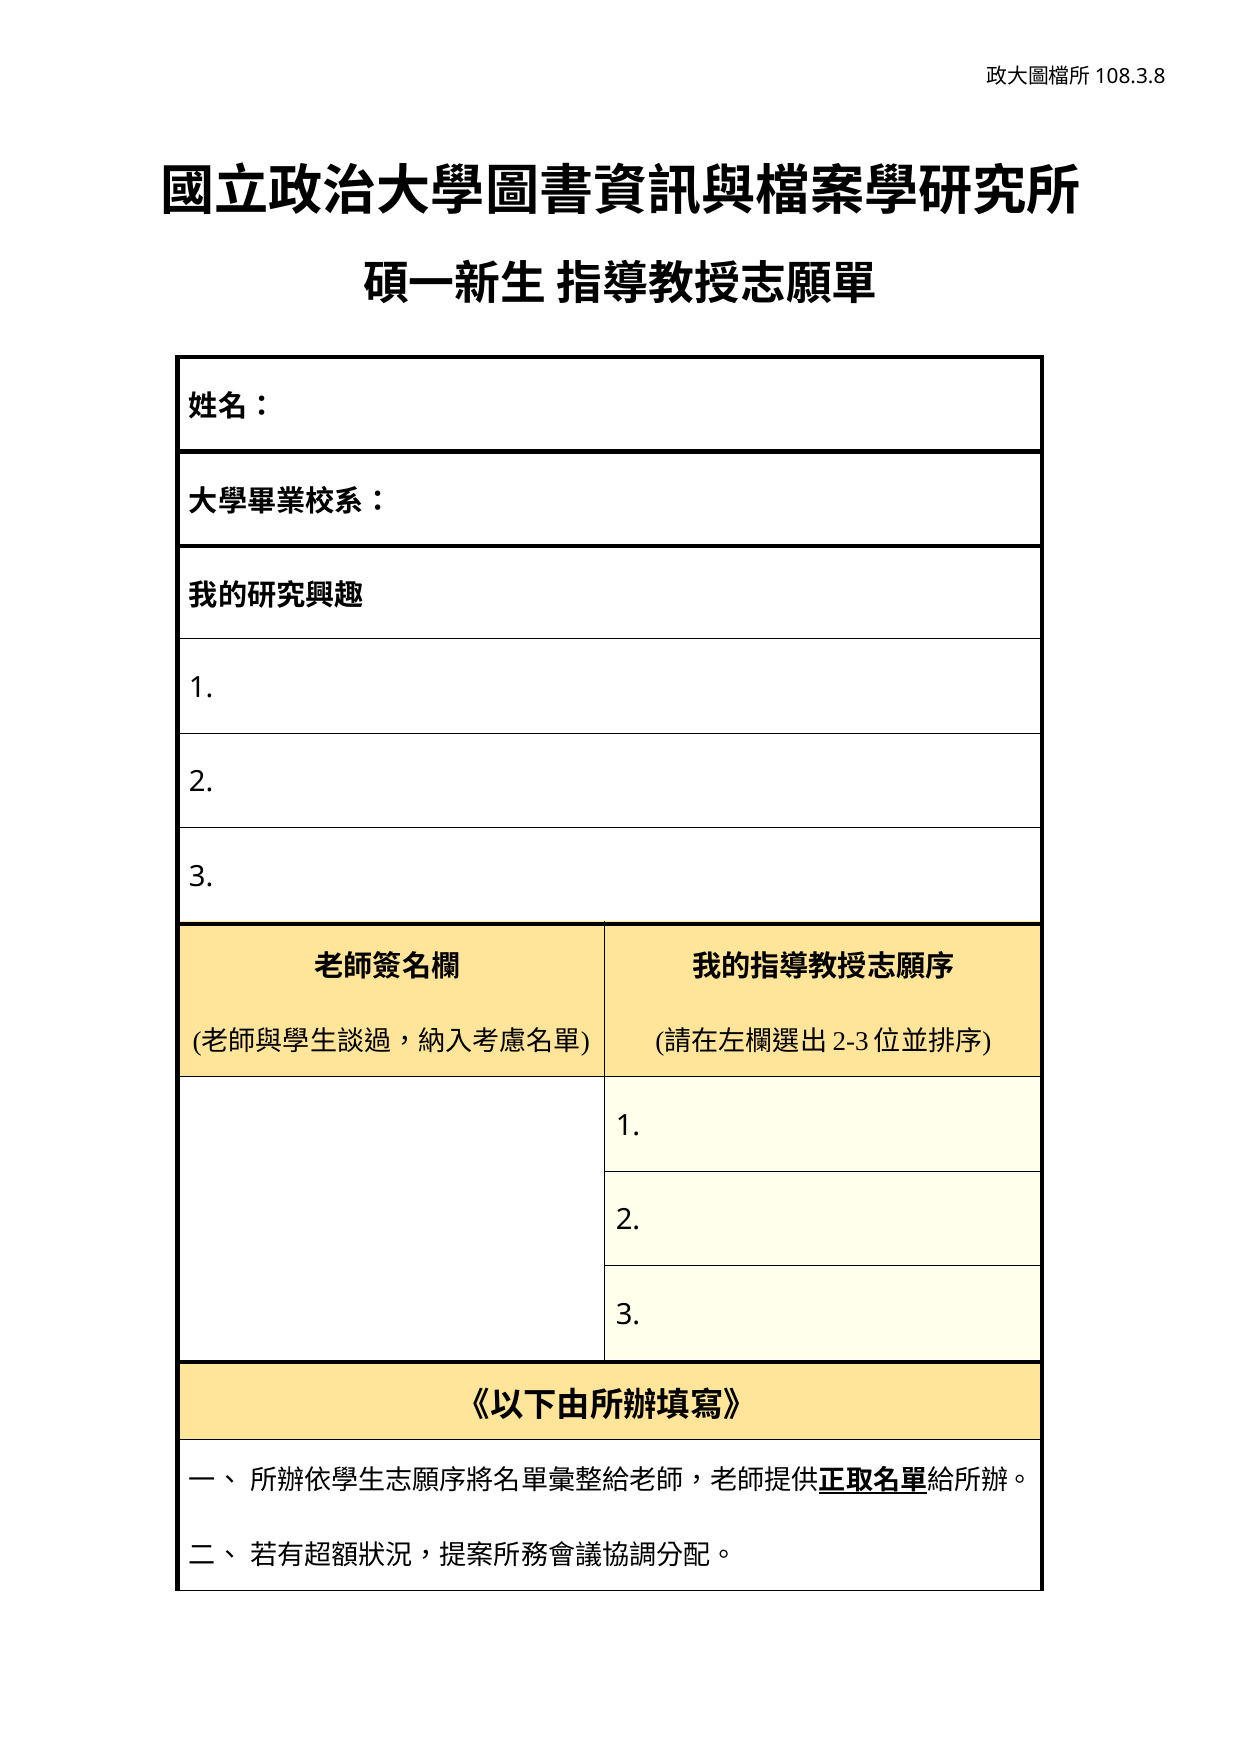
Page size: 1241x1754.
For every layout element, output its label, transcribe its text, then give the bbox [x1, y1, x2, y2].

table_cell 1. [605, 1077, 1040, 1171]
table_cell [180, 1077, 604, 1359]
text 碩一新生 指導教授志願單 [75, 242, 1165, 317]
table_cell 我的指導教授志願序 (請在左欄選出2-3位並排序) [605, 926, 1040, 1076]
table_cell 我的研究興趣 [180, 548, 1040, 638]
table_cell 2. [605, 1172, 1040, 1265]
table_header 姓名： [180, 359, 1040, 449]
table_cell 3. [605, 1266, 1040, 1359]
table_cell 所辦依學生志願序將名單彙整給老師，老師提供正取名單給所辦。 若有超額狀況，提案所務會議協調分配。 [180, 1440, 1040, 1590]
table_cell 3. [180, 828, 1040, 921]
text 國立政治大學圖書資訊與檔案學研究所 [75, 129, 1165, 242]
table_cell 1. [180, 639, 1040, 732]
table_cell 《以下由所辦填寫》 [180, 1364, 1040, 1439]
table_cell 2. [180, 734, 1040, 827]
table_cell 老師簽名欄 (老師與學生談過，納入考慮名單) [180, 926, 604, 1076]
table_cell 大學畢業校系： [180, 454, 1040, 543]
